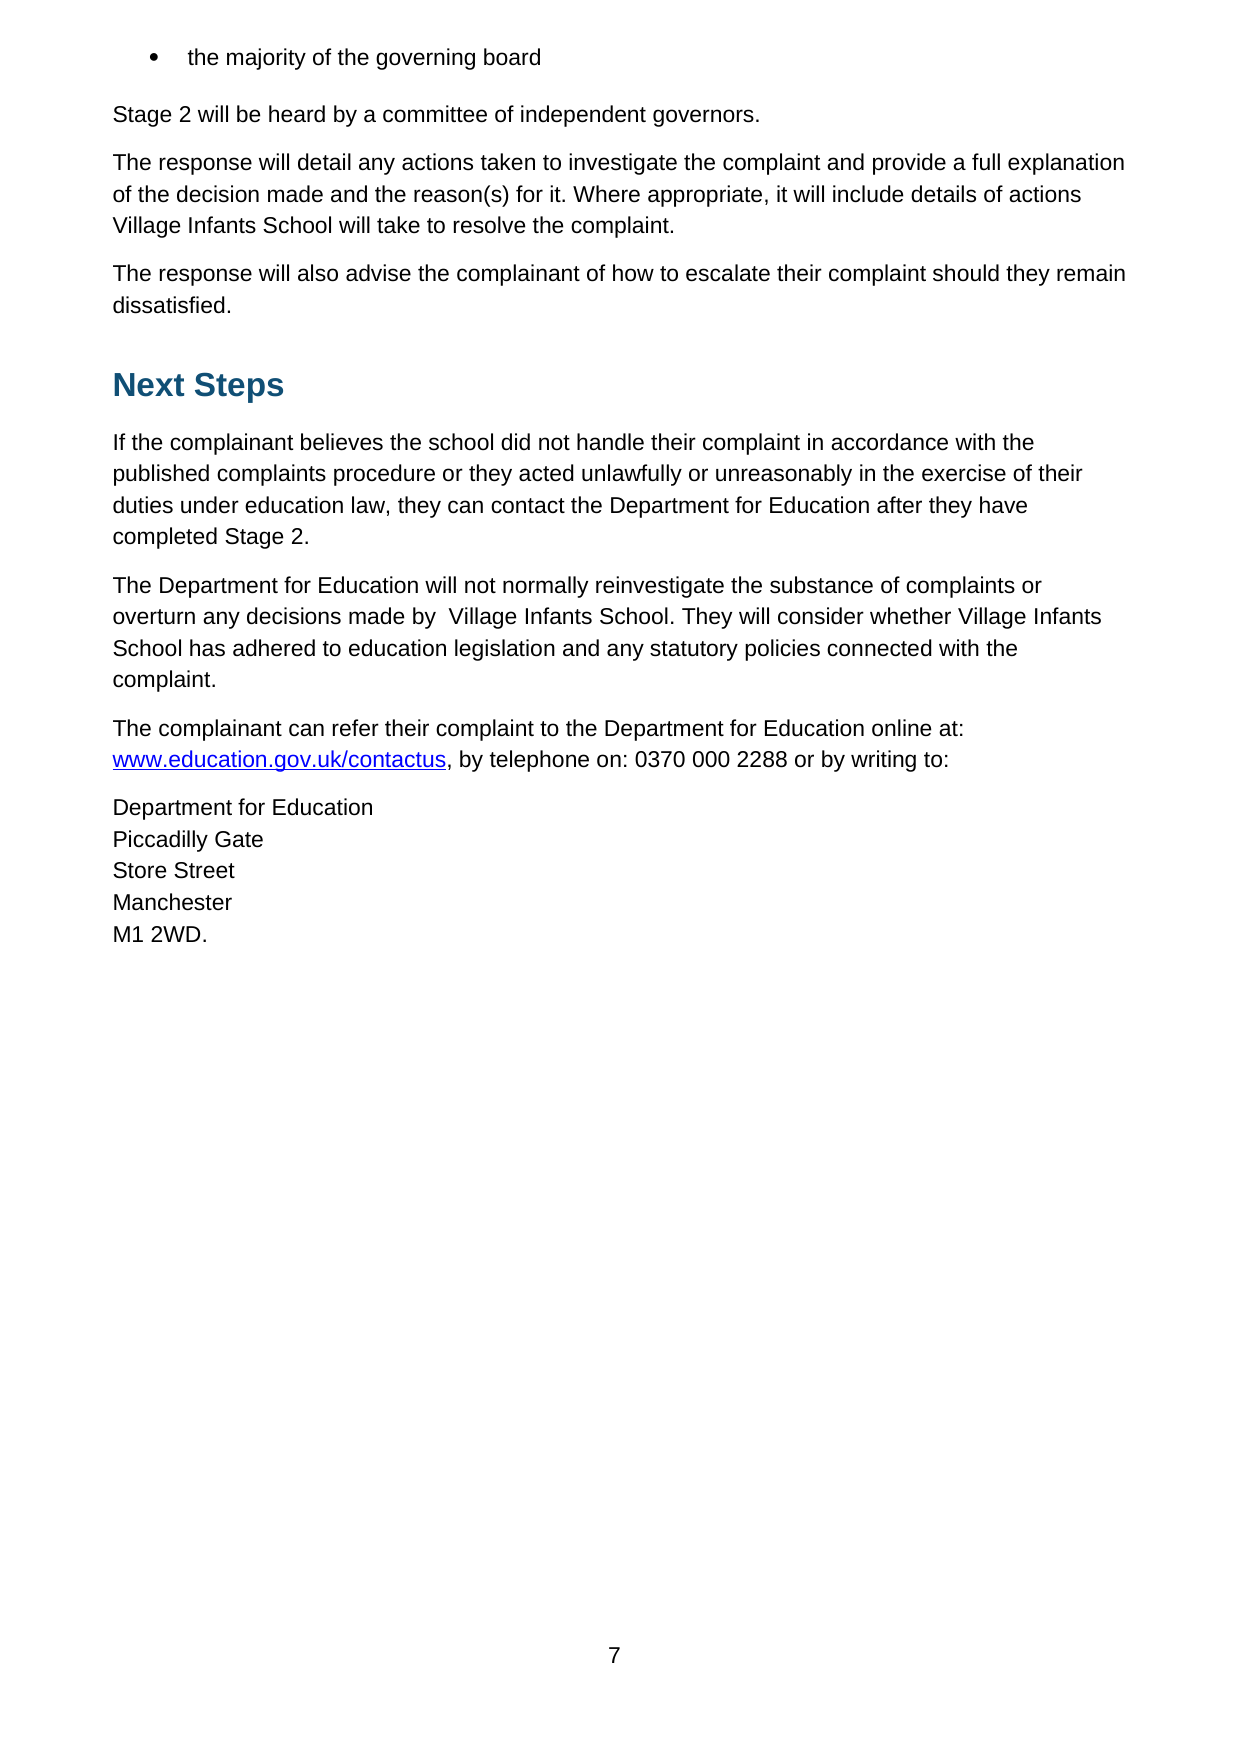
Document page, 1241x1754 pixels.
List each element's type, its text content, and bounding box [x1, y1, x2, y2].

text M1 2WD. [112, 921, 1128, 947]
text Department for Education Piccadilly Gate Store Street Manchester [112, 794, 1128, 915]
text The response will detail any actions taken to investigate the complaint and provide a full explanation of the decision made and the reason(s) for it. Where appropriate, it will include details of actions Village Infants School will take to resolve the complaint. [112, 149, 1128, 238]
text The response will also advise the complainant of how to escalate their complaint should they remain dissatisfied. [112, 260, 1128, 318]
subtitle Next Steps [112, 365, 1128, 404]
text If the complainant believes the school did not handle their complaint in accordance with the published complaints procedure or they acted unlawfully or unreasonably in the exercise of their duties under education law, they can contact the Department for Education after they have completed Stage 2. [112, 429, 1128, 550]
list the majority of the governing board [150, 44, 1128, 71]
text The complainant can refer their complaint to the Department for Education online at: www.education.gov.uk/contactus, by telephone on: 0370 000 2288 or by writing to: [112, 714, 1128, 772]
text The Department for Education will not normally reinvestigate the substance of complaints or overturn any decisions made by Village Infants School. They will consider whether Village Infants School has adhered to education legislation and any statutory policies connected with the complaint. [112, 572, 1128, 693]
text Stage 2 will be heard by a committee of independent governors. [112, 101, 1128, 127]
